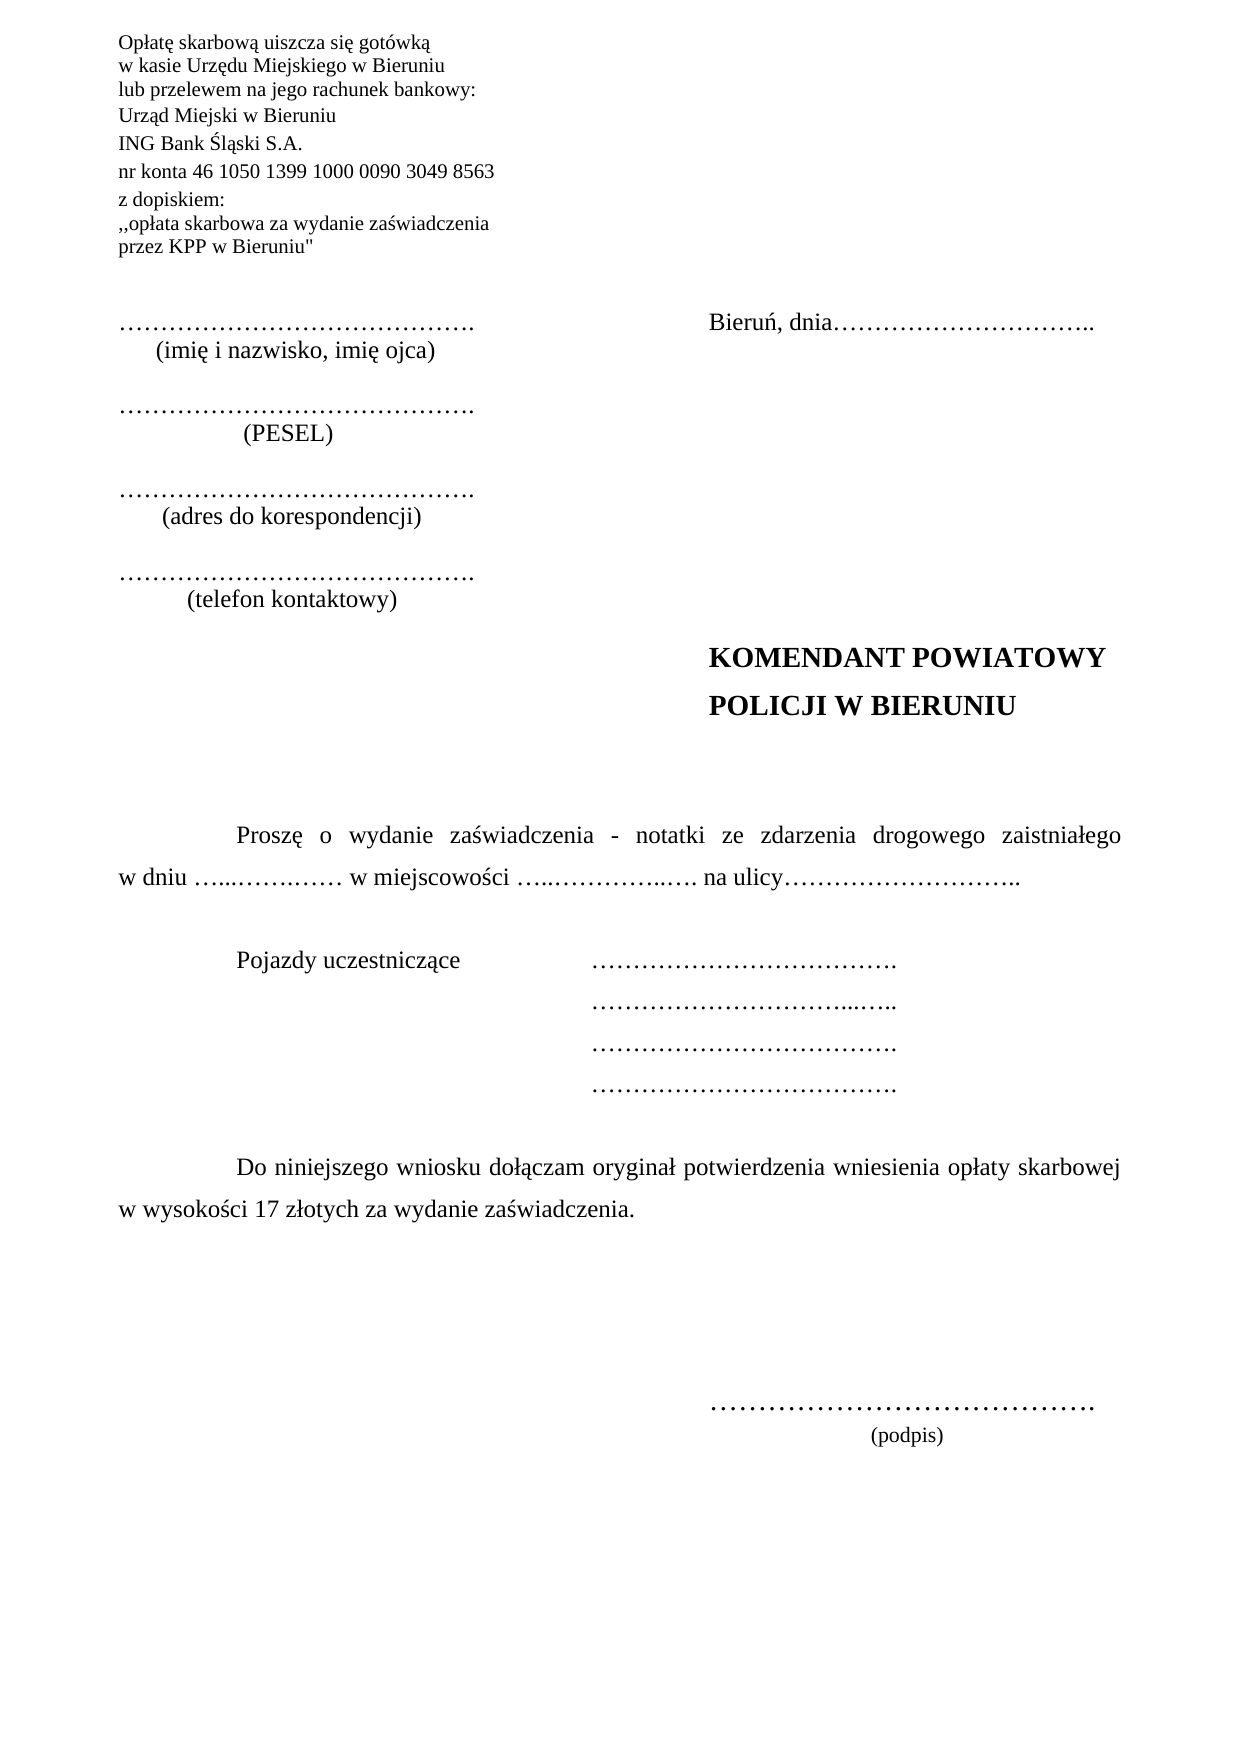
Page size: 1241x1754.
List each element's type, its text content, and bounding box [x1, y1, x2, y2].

text ING Bank Śląski S.A. [118, 128, 1122, 156]
text KOMENDANT POWIATOWY POLICJI W BIERUNIU [118, 641, 1122, 722]
text lub przelewem na jego rachunek bankowy: [118, 77, 1122, 101]
text ………………………………. [118, 1070, 1122, 1098]
text (telefon kontaktowy) [118, 586, 1122, 641]
text Opłatę skarbową uiszcza się gotówką w kasie Urzędu Miejskiego w Bieruniu [118, 31, 1122, 77]
text z dopiskiem: [118, 184, 1122, 211]
text przez KPP w Bieruniu" [118, 234, 1122, 258]
text ………………………………. [118, 1029, 1122, 1057]
text (PESEL) [118, 419, 1122, 447]
text nr konta 46 1050 1399 1000 0090 3049 8563 [118, 156, 1122, 184]
text ……………………………………. Bieruń, dnia………………………….. [118, 281, 1122, 336]
text Proszę o wydanie zaświadczenia - notatki ze zdarzenia drogowego zaistniałego w dniu …...…….…… w miejscowości …..…………..…. na ulicy……………………….. [118, 779, 1122, 890]
text Urząd Miejski w Bieruniu [118, 101, 1122, 128]
text Do niniejszego wniosku dołączam oryginał potwierdzenia wniesienia opłaty skarbowej w wysokości 17 złotych za wydanie zaświadczenia. [118, 1112, 1122, 1223]
text ……………………………………. (adres do korespondencji) [118, 475, 1122, 558]
text ……………………………………. [118, 558, 1122, 586]
text (imię i nazwisko, imię ojca) [118, 336, 1122, 364]
text ,,opłata skarbowa za wydanie zaświadczenia [118, 211, 1122, 234]
text …………………………...….. [118, 987, 1122, 1015]
text (podpis) [118, 1417, 1122, 1477]
text …………………………………. [118, 1384, 1122, 1417]
text Pojazdy uczestniczące ………………………………. [118, 904, 1122, 973]
text ……………………………………. [118, 364, 1122, 419]
